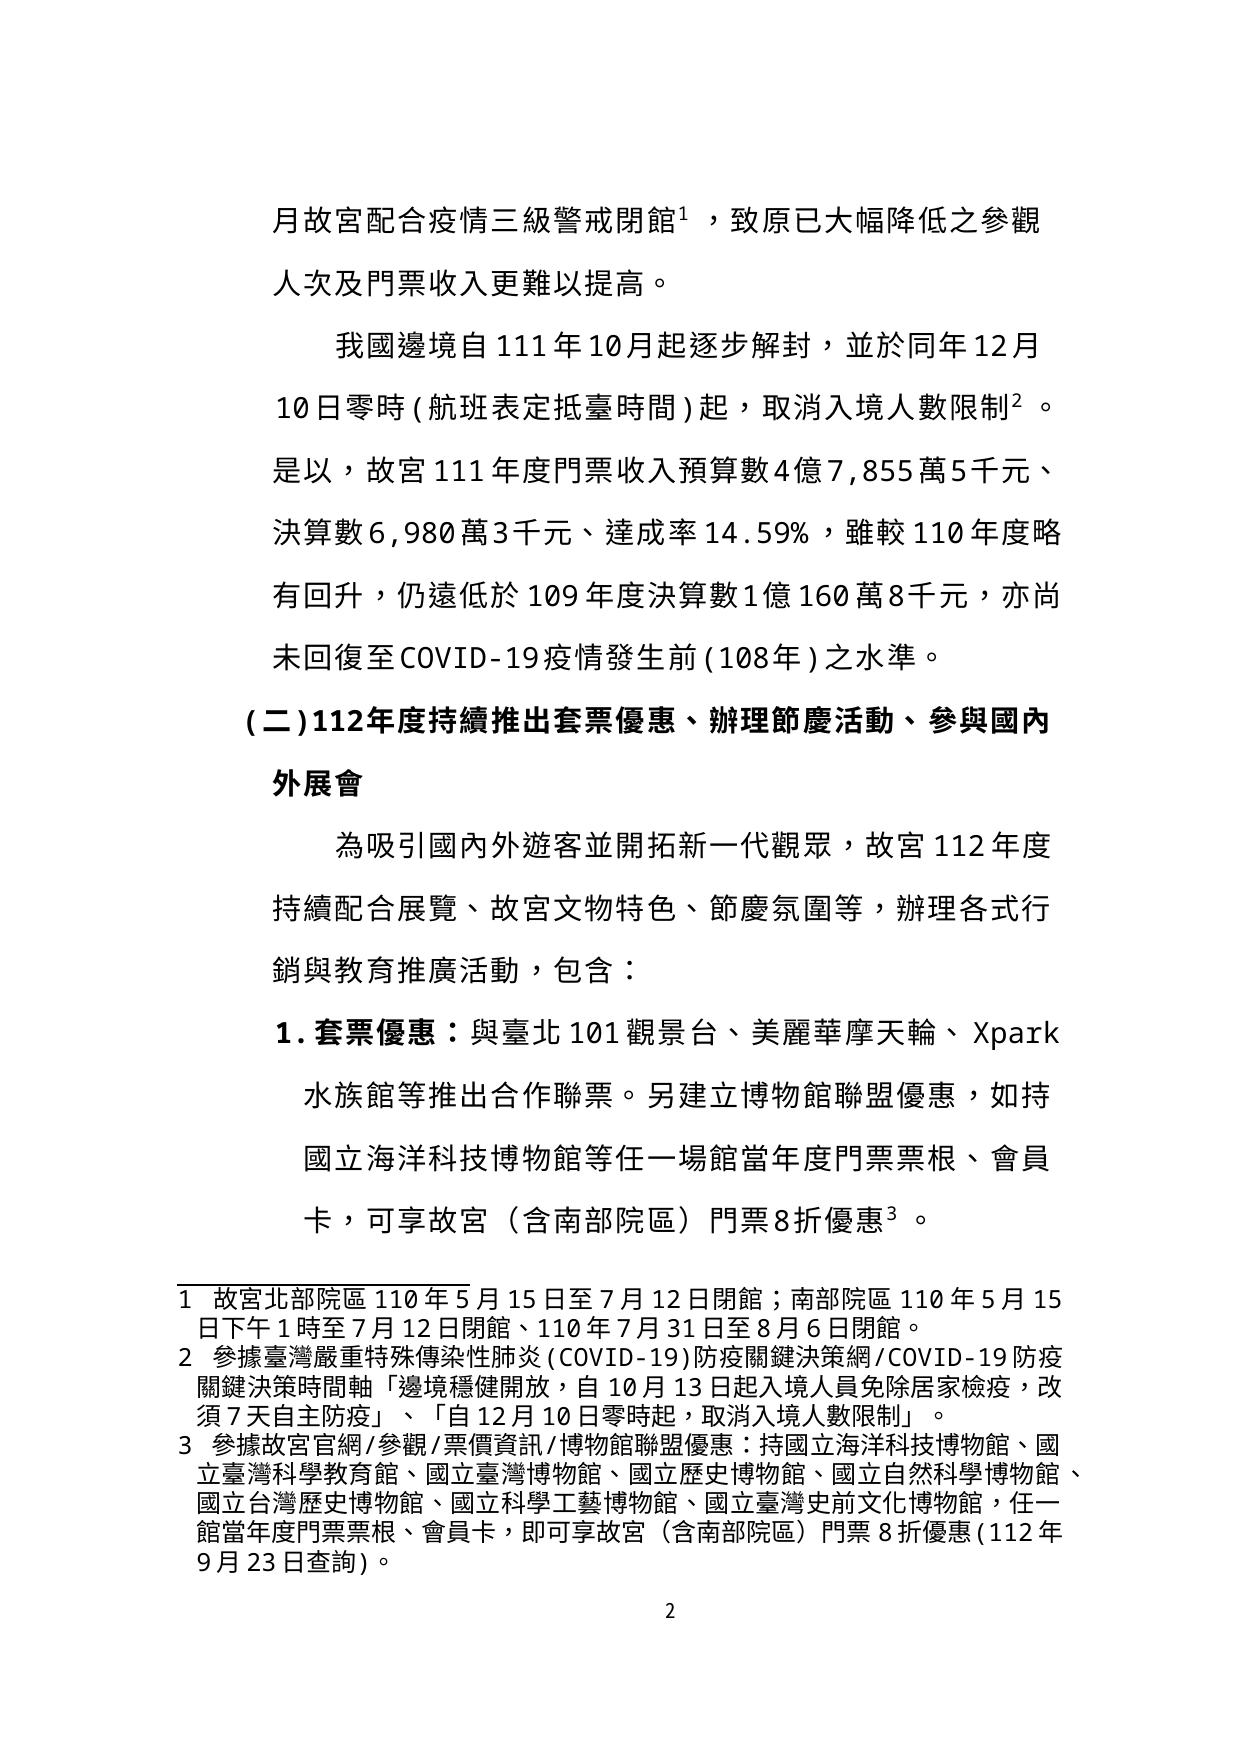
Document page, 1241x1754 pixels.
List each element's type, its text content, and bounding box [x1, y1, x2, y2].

text 參據臺灣嚴重特殊傳染性肺炎(COVID-19)防疫關鍵決策網/COVID-19防疫關鍵決策時間軸「邊境穩健開放，自10月13日起入境人員免除居家檢疫，改須7天自主防疫」、「自12月10日零時起，取消入境人數限制」。 [177, 1343, 1063, 1431]
text 1.套票優惠：與臺北101觀景台、美麗華摩天輪、Xpark水族館等推出合作聯票。另建立博物館聯盟優惠，如持國立海洋科技博物館等任一場館當年度門票票根、會員卡，可享故宮（含南部院區）門票8折優惠。 [266, 990, 1063, 1240]
text 我國邊境自111年10月起逐步解封，並於同年12月10日零時(航班表定抵臺時間)起，取消入境人數限制。是以，故宮111年度門票收入預算數4億7,855萬5千元、決算數6,980萬3千元、達成率14.59%，雖較110年度略有回升，仍遠低於109年度決算數1億160萬8千元，亦尚未回復至COVID-19疫情發生前(108年)之水準。 [266, 302, 1063, 677]
text 月故宮配合疫情三級警戒閉館，致原已大幅降低之參觀人次及門票收入更難以提高。 [266, 177, 1063, 302]
text 故宮北部院區110年5月15日至7月12日閉館；南部院區110年5月15日下午1時至7月12日閉館、110年7月31日至8月6日閉館。 [177, 1285, 1063, 1343]
text (二)112年度持續推出套票優惠、辦理節慶活動、參與國內外展會 [236, 677, 1063, 802]
text 為吸引國內外遊客並開拓新一代觀眾，故宮112年度持續配合展覽、故宮文物特色、節慶氛圍等，辦理各式行銷與教育推廣活動，包含： [266, 802, 1063, 990]
text 參據故宮官網/參觀/票價資訊/博物館聯盟優惠：持國立海洋科技博物館、國立臺灣科學教育館、國立臺灣博物館、國立歷史博物館、國立自然科學博物館、國立台灣歷史博物館、國立科學工藝博物館、國立臺灣史前文化博物館，任一館當年度門票票根、會員卡，即可享故宮（含南部院區）門票8折優惠(112年9月23日查詢)。 [177, 1431, 1063, 1577]
